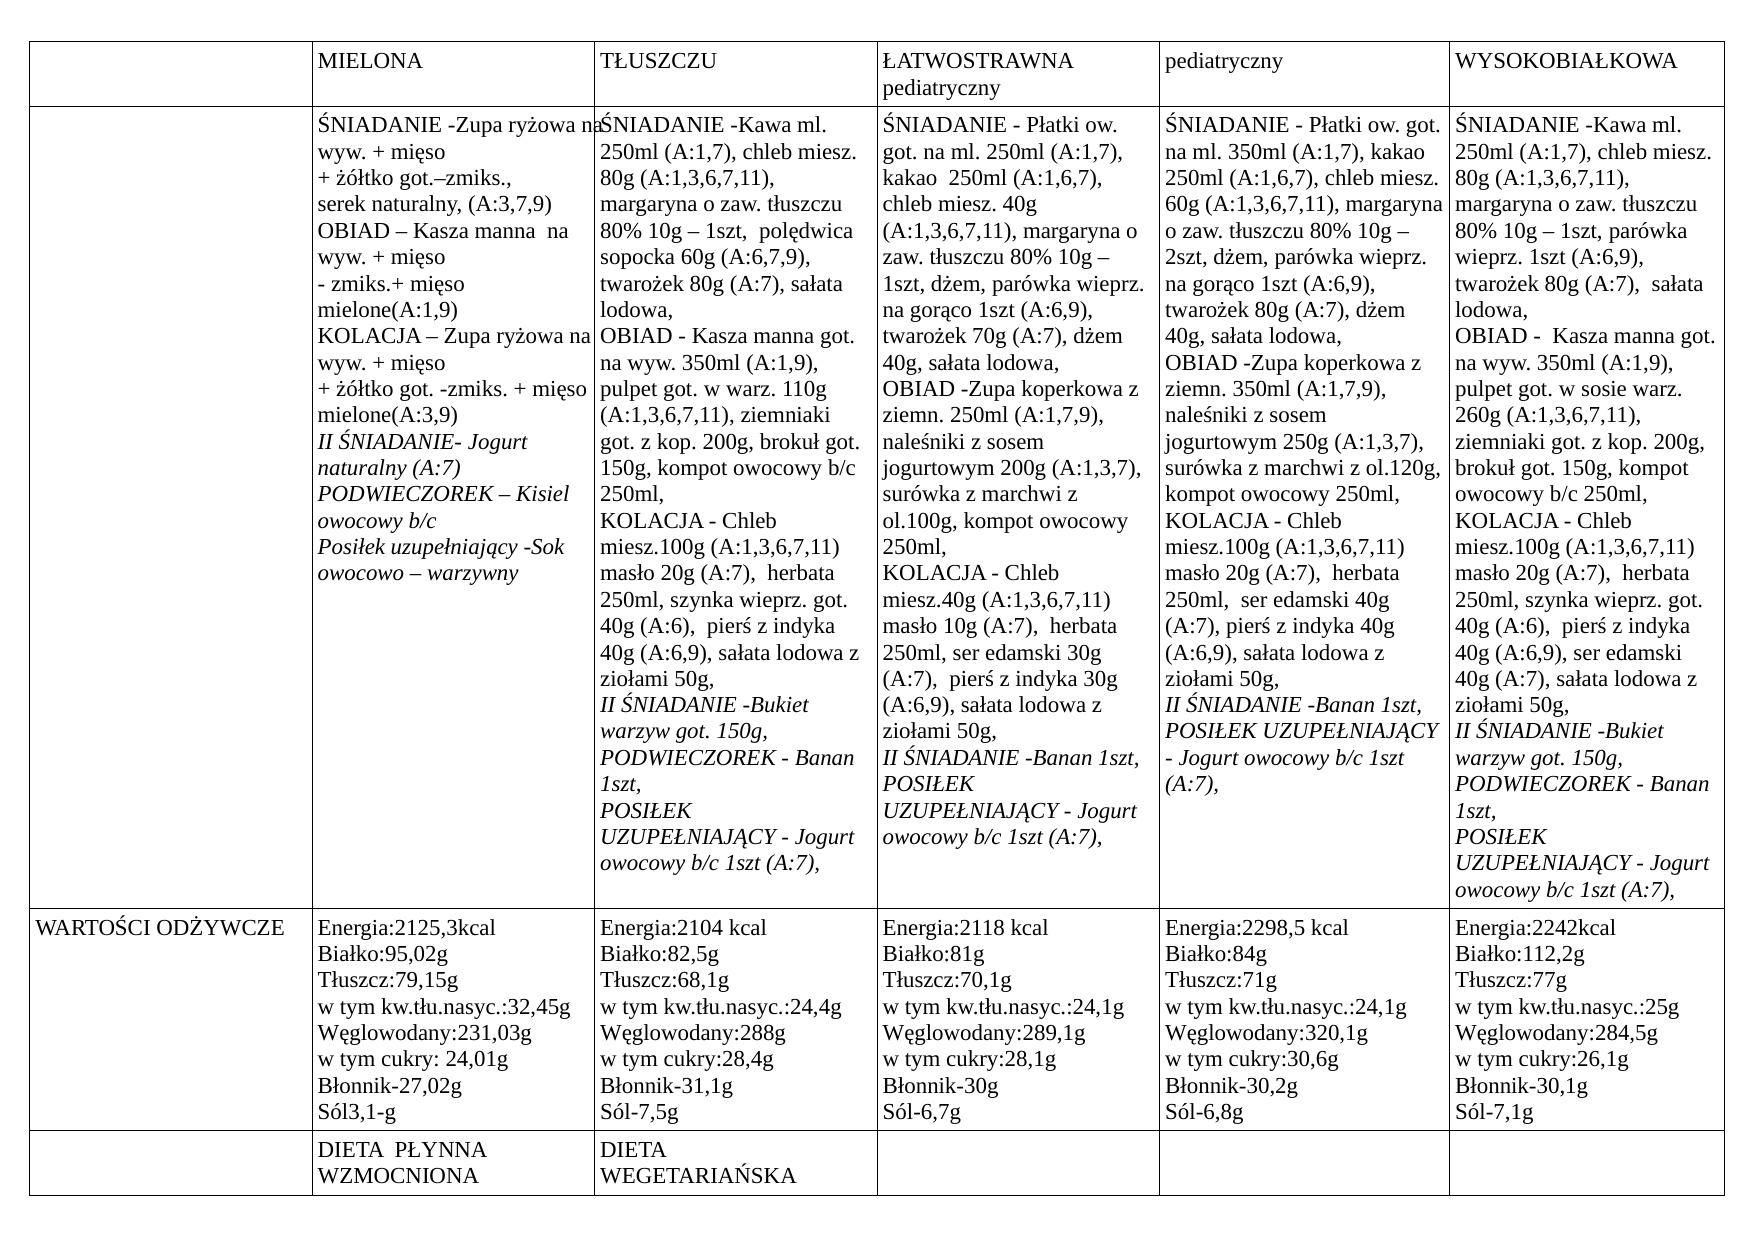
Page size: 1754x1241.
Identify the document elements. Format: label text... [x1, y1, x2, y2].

table_cell Energia:2104 kcal Białko:82,5g Tłuszcz:68,1g w tym kw.tłu.nasyc.:24,4g Węglowodany:288g w tym cukry:28,4g Błonnik-31,1g Sól-7,5g [595, 909, 877, 1130]
table_cell WYSOKOBIAŁKOWA [1450, 42, 1724, 106]
table_cell TŁUSZCZU [595, 42, 877, 106]
table_cell [30, 1131, 312, 1194]
table_cell [878, 1131, 1159, 1194]
table_cell Energia:2242kcal Białko:112,2g Tłuszcz:77g w tym kw.tłu.nasyc.:25g Węglowodany:284,5g w tym cukry:26,1g Błonnik-30,1g Sól-7,1g [1450, 909, 1724, 1130]
table_cell WARTOŚCI ODŻYWCZE [30, 909, 312, 1130]
table_cell ŁATWOSTRAWNA pediatryczny [878, 42, 1159, 106]
table_cell MIELONA [313, 42, 594, 106]
table_cell DIETA WEGETARIAŃSKA [595, 1131, 877, 1194]
table_cell DIETA PŁYNNA WZMOCNIONA [313, 1131, 594, 1194]
table_cell Energia:2298,5 kcal Białko:84g Tłuszcz:71g w tym kw.tłu.nasyc.:24,1g Węglowodany:320,1g w tym cukry:30,6g Błonnik-30,2g Sól-6,8g [1160, 909, 1449, 1130]
table_cell Energia:2118 kcal Białko:81g Tłuszcz:70,1g w tym kw.tłu.nasyc.:24,1g Węglowodany:289,1g w tym cukry:28,1g Błonnik-30g Sól-6,7g [878, 909, 1159, 1130]
table_cell Energia:2125,3kcal Białko:95,02g Tłuszcz:79,15g w tym kw.tłu.nasyc.:32,45g Węglowodany:231,03g w tym cukry: 24,01g Błonnik-27,02g Sól3,1-g [313, 909, 594, 1130]
table_cell pediatryczny [1160, 42, 1449, 106]
table_cell [1450, 1131, 1724, 1194]
table_cell [30, 42, 312, 106]
table_cell ŚNIADANIE - Płatki ow. got. na ml. 250ml (A:1,7), kakao 250ml (A:1,6,7), chleb miesz. 40g (A:1,3,6,7,11), margaryna o zaw. tłuszczu 80% 10g – 1szt, dżem, parówka wieprz. na gorąco 1szt (A:6,9), twarożek 70g (A:7), dżem 40g, sałata lodowa, OBIAD -Zupa koperkowa z ziemn. 250ml (A:1,7,9), naleśniki z sosem jogurtowym 200g (A:1,3,7), surówka z marchwi z ol.100g, kompot owocowy 250ml, KOLACJA - Chleb miesz.40g (A:1,3,6,7,11) masło 10g (A:7), herbata 250ml, ser edamski 30g (A:7), pierś z indyka 30g (A:6,9), sałata lodowa z ziołami 50g, II ŚNIADANIE -Banan 1szt, POSIŁEK UZUPEŁNIAJĄCY - Jogurt owocowy b/c 1szt (A:7), [878, 107, 1159, 908]
table_cell ŚNIADANIE - Płatki ow. got. na ml. 350ml (A:1,7), kakao 250ml (A:1,6,7), chleb miesz. 60g (A:1,3,6,7,11), margaryna o zaw. tłuszczu 80% 10g – 2szt, dżem, parówka wieprz. na gorąco 1szt (A:6,9), twarożek 80g (A:7), dżem 40g, sałata lodowa, OBIAD -Zupa koperkowa z ziemn. 350ml (A:1,7,9), naleśniki z sosem jogurtowym 250g (A:1,3,7), surówka z marchwi z ol.120g, kompot owocowy 250ml, KOLACJA - Chleb miesz.100g (A:1,3,6,7,11) masło 20g (A:7), herbata 250ml, ser edamski 40g (A:7), pierś z indyka 40g (A:6,9), sałata lodowa z ziołami 50g, II ŚNIADANIE -Banan 1szt, POSIŁEK UZUPEŁNIAJĄCY - Jogurt owocowy b/c 1szt (A:7), [1160, 107, 1449, 908]
table_cell ŚNIADANIE -Kawa ml. 250ml (A:1,7), chleb miesz. 80g (A:1,3,6,7,11), margaryna o zaw. tłuszczu 80% 10g – 1szt, parówka wieprz. 1szt (A:6,9), twarożek 80g (A:7), sałata lodowa, OBIAD - Kasza manna got. na wyw. 350ml (A:1,9), pulpet got. w sosie warz. 260g (A:1,3,6,7,11), ziemniaki got. z kop. 200g, brokuł got. 150g, kompot owocowy b/c 250ml, KOLACJA - Chleb miesz.100g (A:1,3,6,7,11) masło 20g (A:7), herbata 250ml, szynka wieprz. got. 40g (A:6), pierś z indyka 40g (A:6,9), ser edamski 40g (A:7), sałata lodowa z ziołami 50g, II ŚNIADANIE -Bukiet warzyw got. 150g, PODWIECZOREK - Banan 1szt, POSIŁEK UZUPEŁNIAJĄCY - Jogurt owocowy b/c 1szt (A:7), [1450, 107, 1724, 908]
table_cell [1160, 1131, 1449, 1194]
table_cell ŚNIADANIE -Kawa ml. 250ml (A:1,7), chleb miesz. 80g (A:1,3,6,7,11), margaryna o zaw. tłuszczu 80% 10g – 1szt, polędwica sopocka 60g (A:6,7,9), twarożek 80g (A:7), sałata lodowa, OBIAD - Kasza manna got. na wyw. 350ml (A:1,9), pulpet got. w warz. 110g (A:1,3,6,7,11), ziemniaki got. z kop. 200g, brokuł got. 150g, kompot owocowy b/c 250ml, KOLACJA - Chleb miesz.100g (A:1,3,6,7,11) masło 20g (A:7), herbata 250ml, szynka wieprz. got. 40g (A:6), pierś z indyka 40g (A:6,9), sałata lodowa z ziołami 50g, II ŚNIADANIE -Bukiet warzyw got. 150g, PODWIECZOREK - Banan 1szt, POSIŁEK UZUPEŁNIAJĄCY - Jogurt owocowy b/c 1szt (A:7), [595, 107, 877, 908]
table_cell [30, 107, 312, 908]
table_cell ŚNIADANIE -Zupa ryżowa na wyw. + mięso + żółtko got.–zmiks., serek naturalny, (A:3,7,9) OBIAD – Kasza manna na wyw. + mięso - zmiks.+ mięso mielone(A:1,9) KOLACJA – Zupa ryżowa na wyw. + mięso + żółtko got. -zmiks. + mięso mielone(A:3,9) II ŚNIADANIE- Jogurt naturalny (A:7) PODWIECZOREK – Kisiel owocowy b/c Posiłek uzupełniający -Sok owocowo – warzywny [313, 107, 594, 908]
